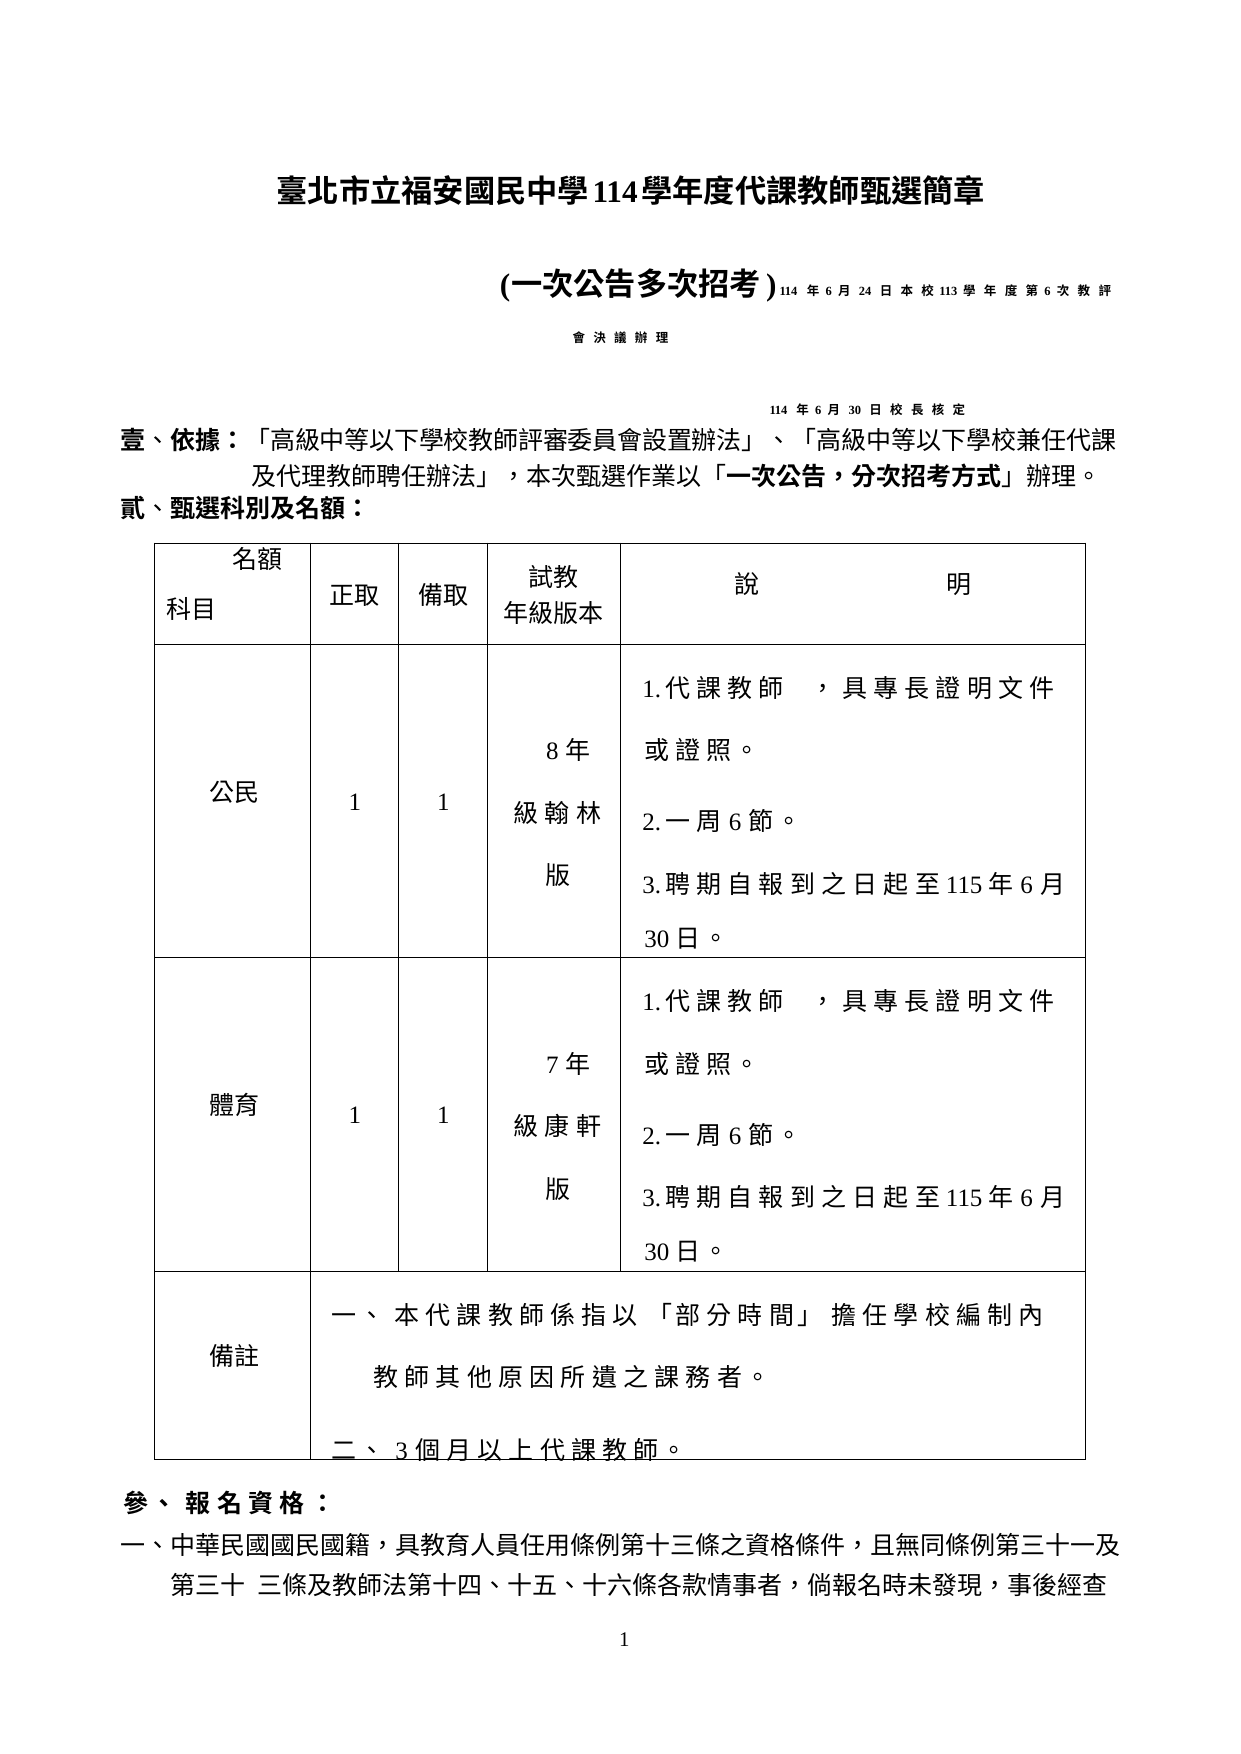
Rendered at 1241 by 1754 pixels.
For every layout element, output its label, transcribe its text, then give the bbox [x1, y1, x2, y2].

table_cell 公民 [155, 645, 310, 957]
table_header 備取 [399, 544, 487, 644]
text 貳、甄選科別及名額： [120, 493, 1120, 524]
table_header 正取 [311, 544, 398, 644]
table_cell 1 [311, 645, 398, 957]
text 114年6月30日校長核定 [120, 358, 1120, 420]
table_cell 1.代課教師 ，具專長證明文件或證照。 2.一周6節。 3.聘期自報到之日起至115年6月30日。 [621, 958, 1085, 1271]
table_cell 1 [311, 958, 398, 1271]
table_cell 備註 [155, 1272, 310, 1459]
text 壹、依據：「高級中等以下學校教師評審委員會設置辦法」、「高級中等以下學校兼任代課及代理教師聘任辦法」，本次甄選作業以「一次公告，分次招考方式」辦理。 [120, 420, 1120, 493]
table_header 試教 年級版本 [488, 544, 620, 644]
table_header 名額 科目 [155, 544, 310, 644]
table_cell 1 [399, 645, 487, 957]
table_cell 一、本代課教師係指以「部分時間」擔任學校編制內教師其他原因所遺之課務者。 二、3個月以上代課教師。 [311, 1272, 1085, 1459]
text 一、中華民國國民國籍，具教育人員任用條例第十三條之資格條件，且無同條例第三十一及第三十 三條及教師法第十四、十五、十六條各款情事者，倘報名時未發現，事後經查 [120, 1523, 1120, 1602]
table_cell 1 [399, 958, 487, 1271]
table_header 說 明 [621, 544, 1085, 644]
table_cell 體育 [155, 958, 310, 1271]
text 參、報名資格： [120, 1460, 1120, 1523]
text (一次公告多次招考) 114年6月24日本校113學年度第6次教評會決議辦理 [120, 233, 1120, 358]
table_cell 1.代課教師 ，具專長證明文件或證照。 2.一周6節。 3.聘期自報到之日起至115年6月30日。 [621, 645, 1085, 957]
text 臺北市立福安國民中學114學年度代課教師甄選簡章 [120, 108, 1120, 233]
table_cell 7年級康軒版 [488, 958, 620, 1271]
table_cell 8年級翰林版 [488, 645, 620, 957]
